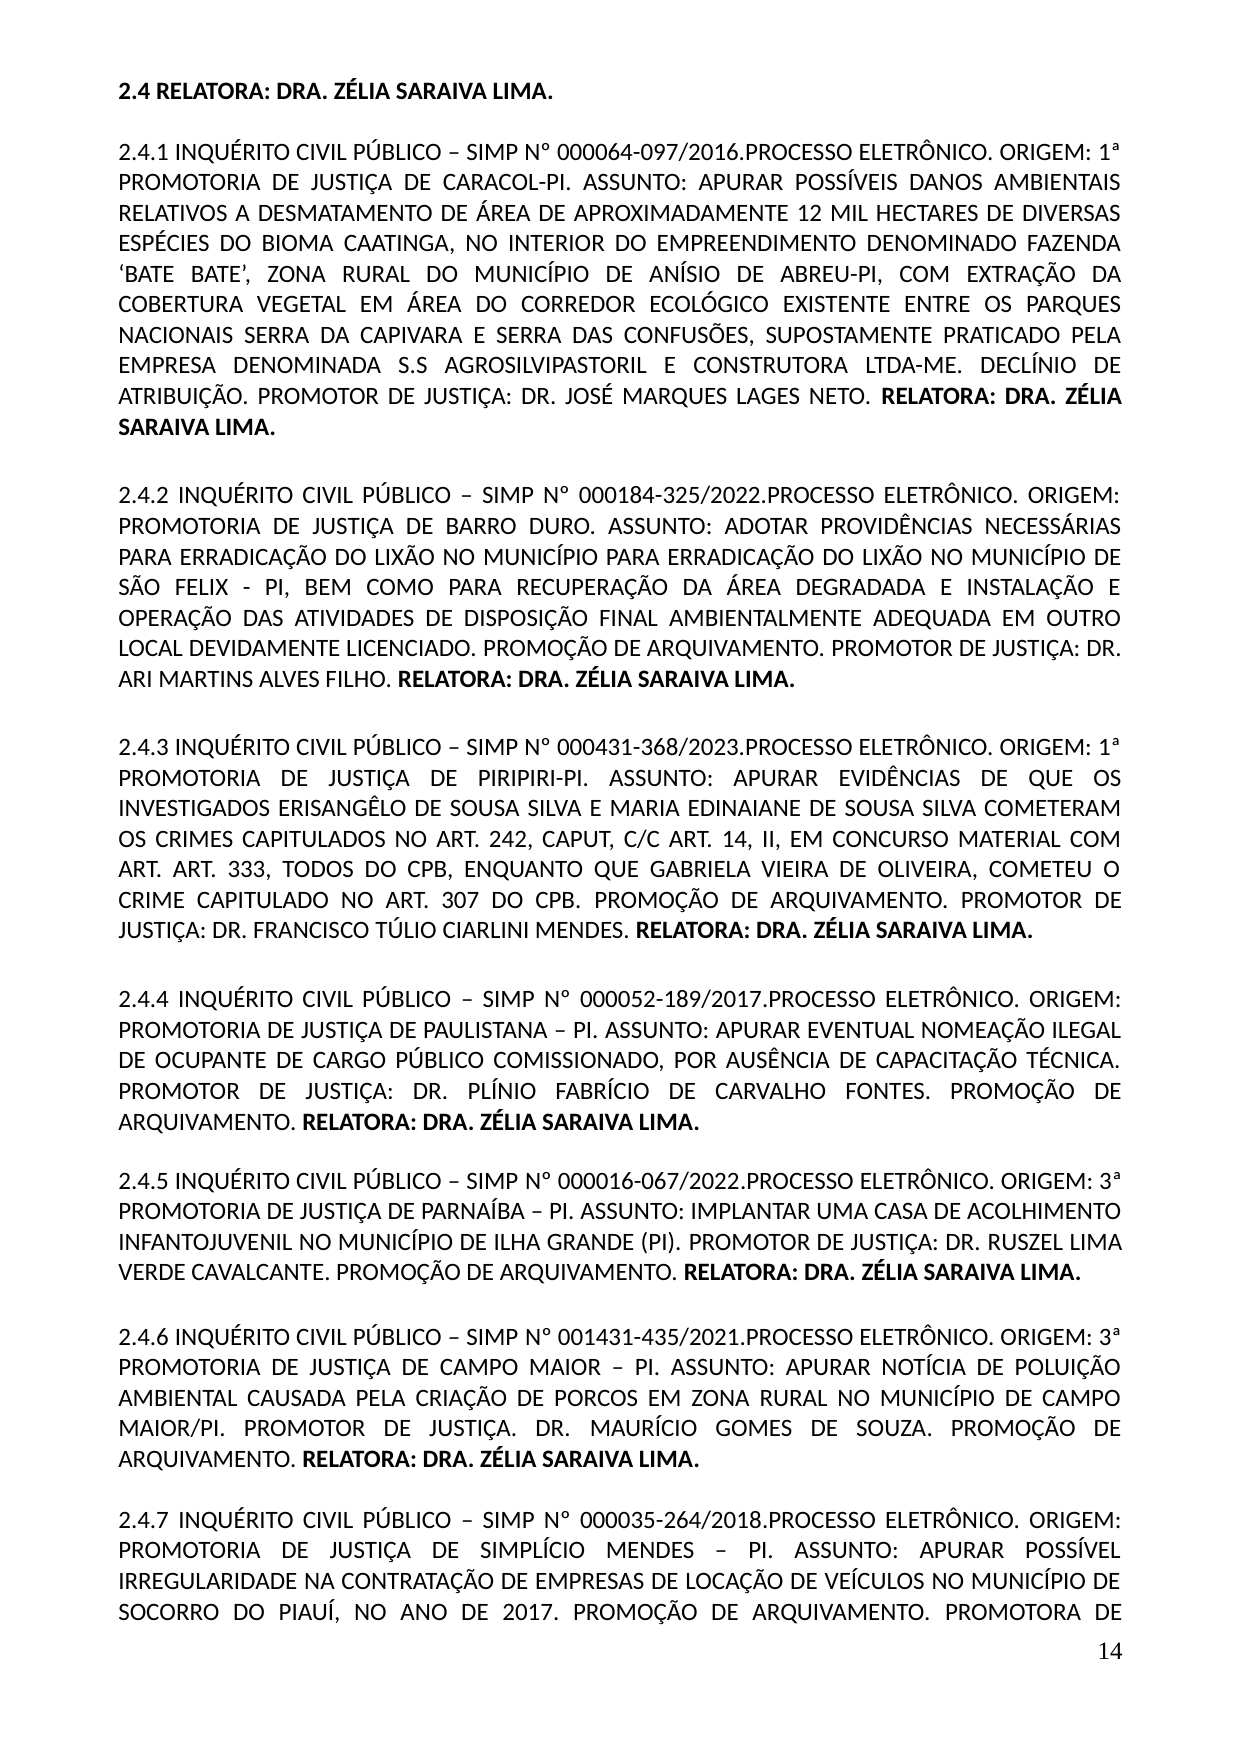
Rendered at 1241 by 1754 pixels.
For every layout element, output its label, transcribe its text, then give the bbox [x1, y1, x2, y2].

text 2.4 RELATORA: DRA. ZÉLIA SARAIVA LIMA. [118, 75, 1122, 106]
text 2.4.5 INQUÉRITO CIVIL PÚBLICO – SIMP Nº 000016-067/2022.PROCESSO ELETRÔNICO. ORIGEM: 3ª PROMOTORIA DE JUSTIÇA DE PARNAÍBA – PI. ASSUNTO: IMPLANTAR UMA CASA DE ACOLHIMENTO INFANTOJUVENIL NO MUNICÍPIO DE ILHA GRANDE (PI). PROMOTOR DE JUSTIÇA: DR. RUSZEL LIMA VERDE CAVALCANTE. PROMOÇÃO DE ARQUIVAMENTO. RELATORA: DRA. ZÉLIA SARAIVA LIMA. [118, 1165, 1122, 1287]
text 2.4.1 INQUÉRITO CIVIL PÚBLICO – SIMP Nº 000064-097/2016.PROCESSO ELETRÔNICO. ORIGEM: 1ª PROMOTORIA DE JUSTIÇA DE CARACOL-PI. ASSUNTO: APURAR POSSÍVEIS DANOS AMBIENTAIS RELATIVOS A DESMATAMENTO DE ÁREA DE APROXIMADAMENTE 12 MIL HECTARES DE DIVERSAS ESPÉCIES DO BIOMA CAATINGA, NO INTERIOR DO EMPREENDIMENTO DENOMINADO FAZENDA ‘BATE BATE’, ZONA RURAL DO MUNICÍPIO DE ANÍSIO DE ABREU-PI, COM EXTRAÇÃO DA COBERTURA VEGETAL EM ÁREA DO CORREDOR ECOLÓGICO EXISTENTE ENTRE OS PARQUES NACIONAIS SERRA DA CAPIVARA E SERRA DAS CONFUSÕES, SUPOSTAMENTE PRATICADO PELA EMPRESA DENOMINADA S.S AGROSILVIPASTORIL E CONSTRUTORA LTDA-ME. DECLÍNIO DE ATRIBUIÇÃO. PROMOTOR DE JUSTIÇA: DR. JOSÉ MARQUES LAGES NETO. RELATORA: DRA. ZÉLIA SARAIVA LIMA. [118, 136, 1122, 441]
text 2.4.4 INQUÉRITO CIVIL PÚBLICO – SIMP Nº 000052-189/2017.PROCESSO ELETRÔNICO. ORIGEM: PROMOTORIA DE JUSTIÇA DE PAULISTANA – PI. ASSUNTO: APURAR EVENTUAL NOMEAÇÃO ILEGAL DE OCUPANTE DE CARGO PÚBLICO COMISSIONADO, POR AUSÊNCIA DE CAPACITAÇÃO TÉCNICA. PROMOTOR DE JUSTIÇA: DR. PLÍNIO FABRÍCIO DE CARVALHO FONTES. PROMOÇÃO DE ARQUIVAMENTO. RELATORA: DRA. ZÉLIA SARAIVA LIMA. [118, 983, 1122, 1136]
text 2.4.3 INQUÉRITO CIVIL PÚBLICO – SIMP Nº 000431-368/2023.PROCESSO ELETRÔNICO. ORIGEM: 1ª PROMOTORIA DE JUSTIÇA DE PIRIPIRI-PI. ASSUNTO: APURAR EVIDÊNCIAS DE QUE OS INVESTIGADOS ERISANGÊLO DE SOUSA SILVA E MARIA EDINAIANE DE SOUSA SILVA COMETERAM OS CRIMES CAPITULADOS NO ART. 242, CAPUT, C/C ART. 14, II, EM CONCURSO MATERIAL COM ART. ART. 333, TODOS DO CPB, ENQUANTO QUE GABRIELA VIEIRA DE OLIVEIRA, COMETEU O CRIME CAPITULADO NO ART. 307 DO CPB. PROMOÇÃO DE ARQUIVAMENTO. PROMOTOR DE JUSTIÇA: DR. FRANCISCO TÚLIO CIARLINI MENDES. RELATORA: DRA. ZÉLIA SARAIVA LIMA. [118, 732, 1122, 945]
text 2.4.6 INQUÉRITO CIVIL PÚBLICO – SIMP Nº 001431-435/2021.PROCESSO ELETRÔNICO. ORIGEM: 3ª PROMOTORIA DE JUSTIÇA DE CAMPO MAIOR – PI. ASSUNTO: APURAR NOTÍCIA DE POLUIÇÃO AMBIENTAL CAUSADA PELA CRIAÇÃO DE PORCOS EM ZONA RURAL NO MUNICÍPIO DE CAMPO MAIOR/PI. PROMOTOR DE JUSTIÇA. DR. MAURÍCIO GOMES DE SOUZA. PROMOÇÃO DE ARQUIVAMENTO. RELATORA: DRA. ZÉLIA SARAIVA LIMA. [118, 1321, 1122, 1474]
text 2.4.7 INQUÉRITO CIVIL PÚBLICO – SIMP Nº 000035-264/2018.PROCESSO ELETRÔNICO. ORIGEM: PROMOTORIA DE JUSTIÇA DE SIMPLÍCIO MENDES – PI. ASSUNTO: APURAR POSSÍVEL IRREGULARIDADE NA CONTRATAÇÃO DE EMPRESAS DE LOCAÇÃO DE VEÍCULOS NO MUNICÍPIO DE SOCORRO DO PIAUÍ, NO ANO DE 2017. PROMOÇÃO DE ARQUIVAMENTO. PROMOTORA DE [118, 1504, 1122, 1626]
text 2.4.2 INQUÉRITO CIVIL PÚBLICO – SIMP Nº 000184-325/2022.PROCESSO ELETRÔNICO. ORIGEM: PROMOTORIA DE JUSTIÇA DE BARRO DURO. ASSUNTO: ADOTAR PROVIDÊNCIAS NECESSÁRIAS PARA ERRADICAÇÃO DO LIXÃO NO MUNICÍPIO PARA ERRADICAÇÃO DO LIXÃO NO MUNICÍPIO DE SÃO FELIX - PI, BEM COMO PARA RECUPERAÇÃO DA ÁREA DEGRADADA E INSTALAÇÃO E OPERAÇÃO DAS ATIVIDADES DE DISPOSIÇÃO FINAL AMBIENTALMENTE ADEQUADA EM OUTRO LOCAL DEVIDAMENTE LICENCIADO. PROMOÇÃO DE ARQUIVAMENTO. PROMOTOR DE JUSTIÇA: DR. ARI MARTINS ALVES FILHO. RELATORA: DRA. ZÉLIA SARAIVA LIMA. [118, 479, 1122, 693]
